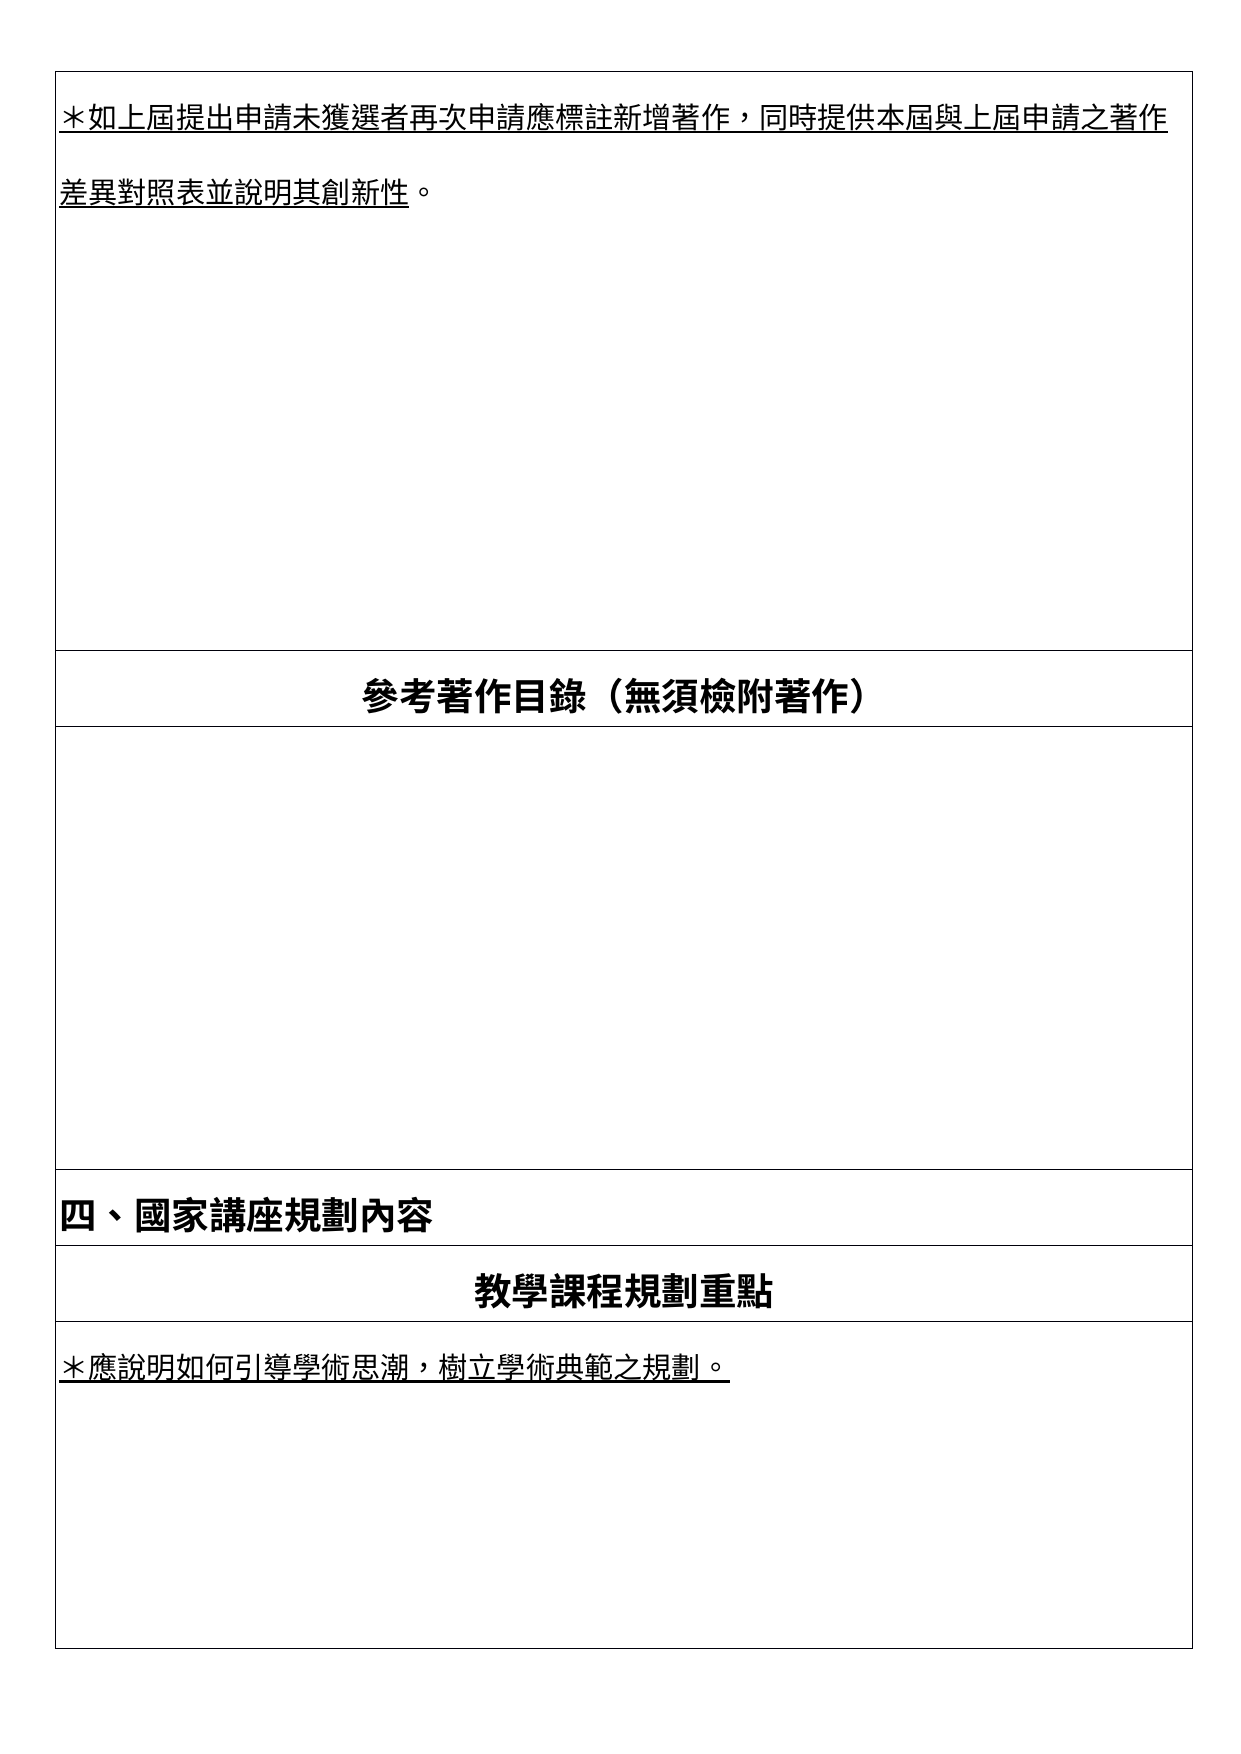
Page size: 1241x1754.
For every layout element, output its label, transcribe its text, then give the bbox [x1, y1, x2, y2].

table_cell 四、國家講座規劃內容 [56, 1170, 1192, 1244]
table_cell ＊應說明如何引導學術思潮，樹立學術典範之規劃。 [56, 1322, 1192, 1648]
table_cell 參考著作目錄（無須檢附著作） [56, 651, 1192, 726]
table_cell [56, 727, 1192, 1168]
table_cell ＊如上屆提出申請未獲選者再次申請應標註新增著作，同時提供本屆與上屆申請之著作差異對照表並說明其創新性。 [56, 72, 1192, 649]
table_cell 教學課程規劃重點 [56, 1246, 1192, 1321]
